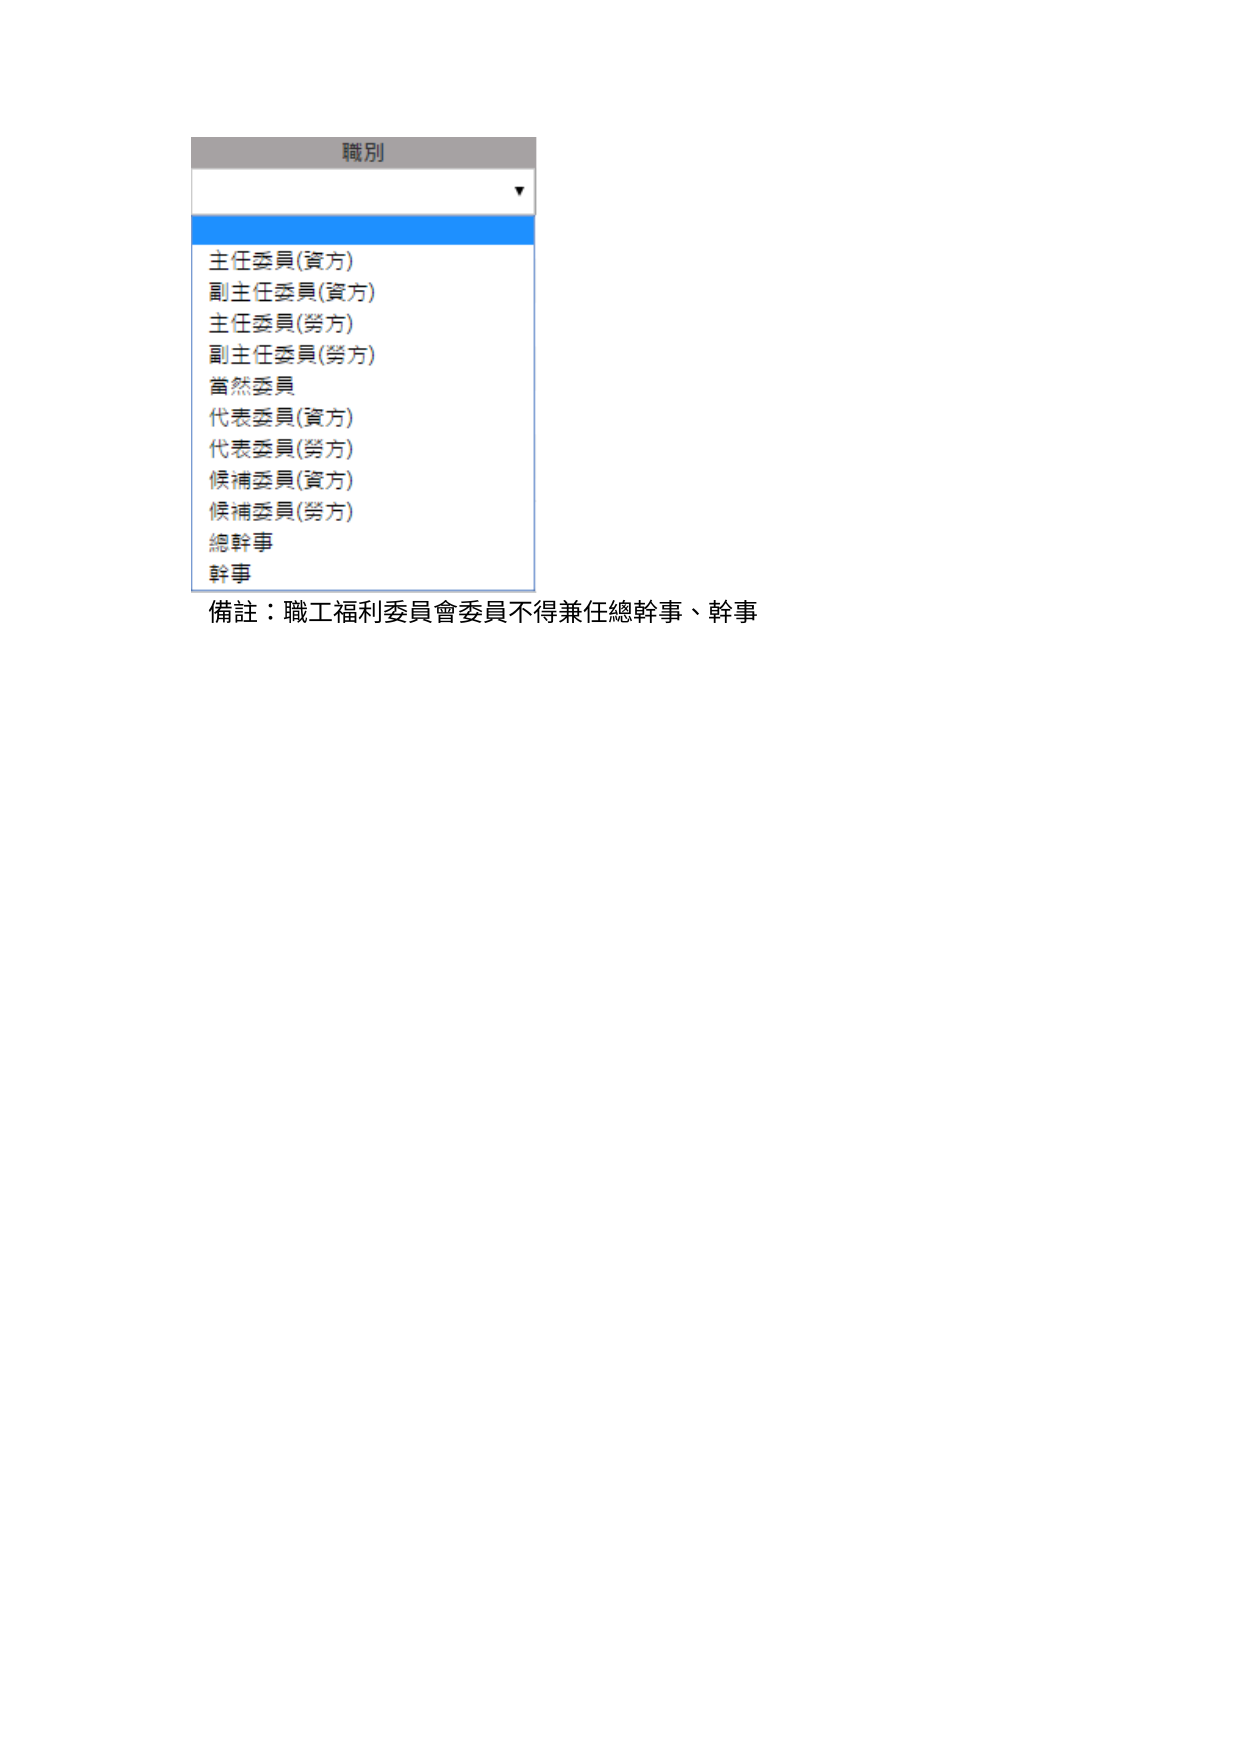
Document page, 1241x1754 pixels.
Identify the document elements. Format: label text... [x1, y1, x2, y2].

text 備註：職工福利委員會委員不得兼任總幹事、幹事 [118, 592, 1122, 628]
